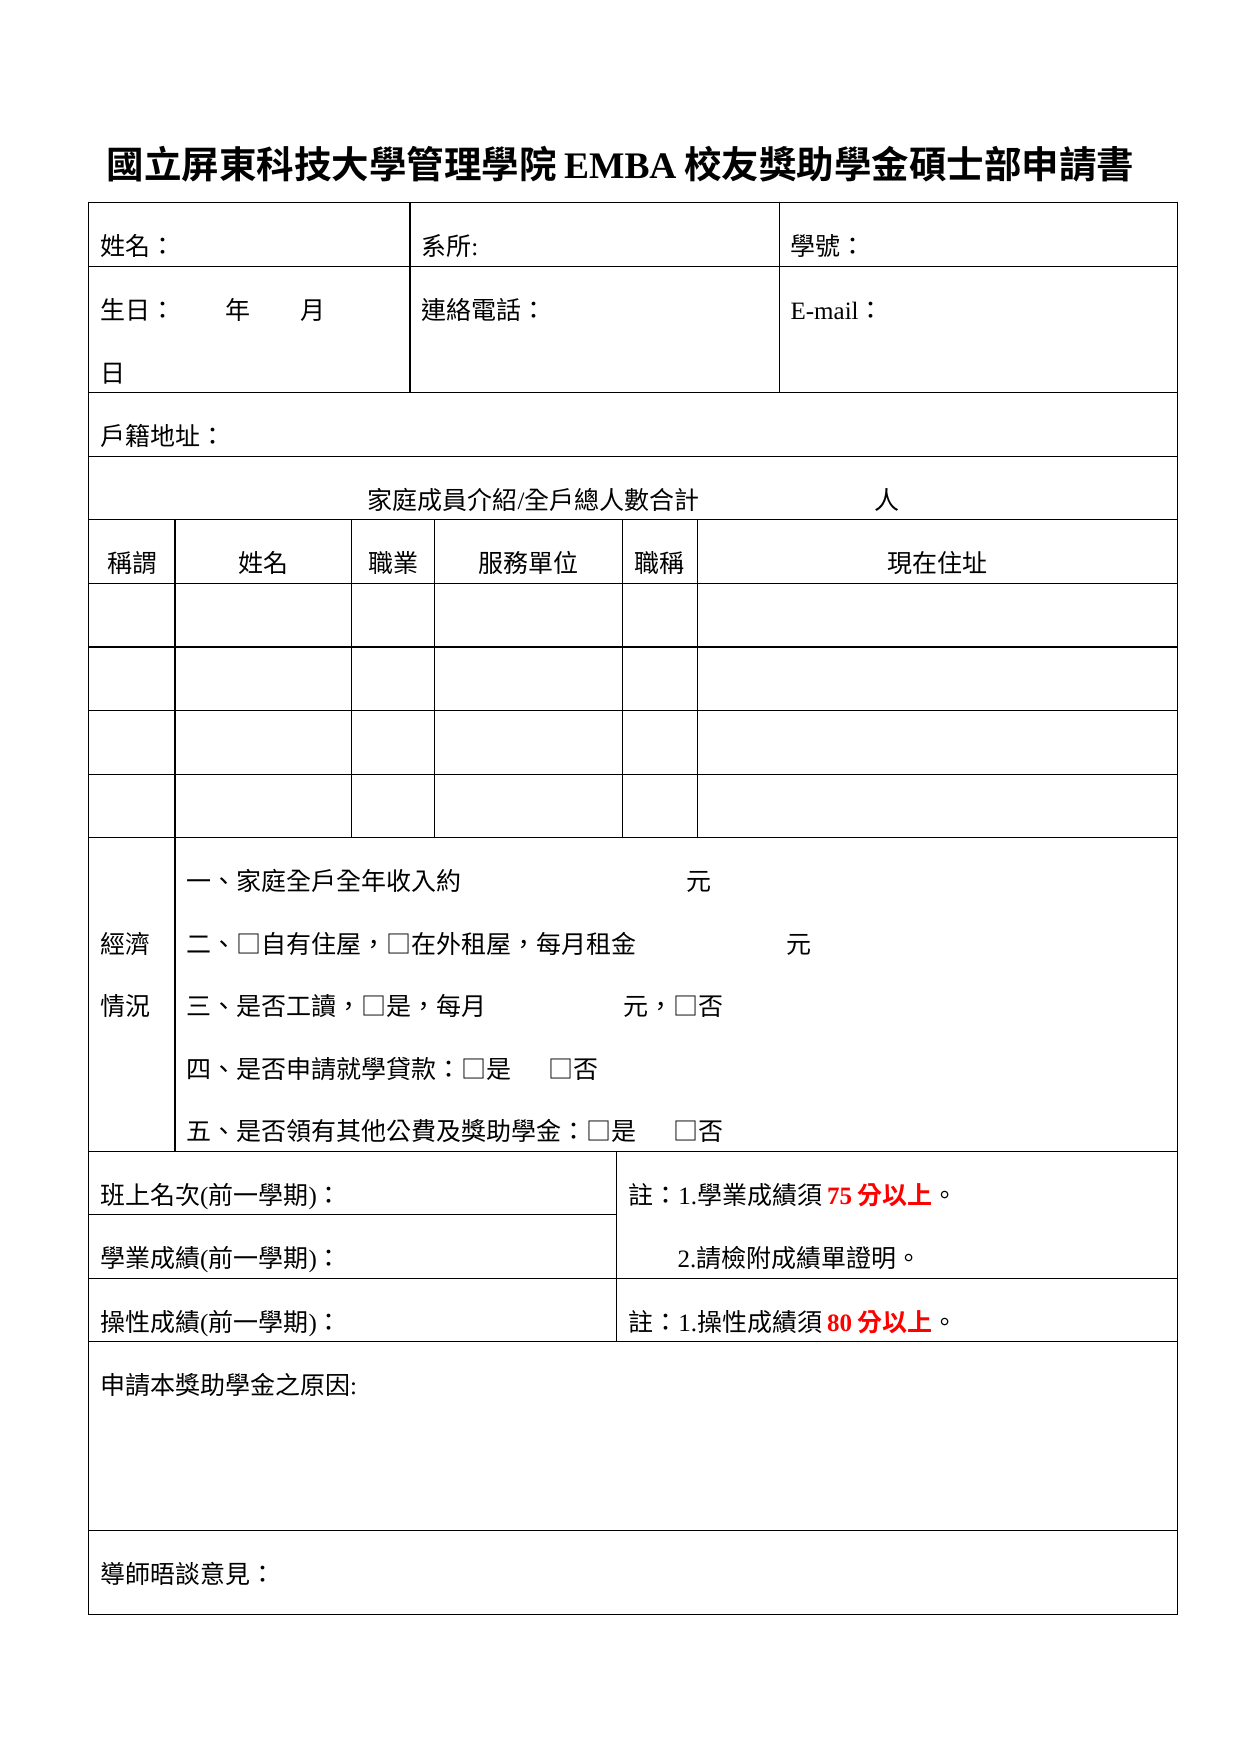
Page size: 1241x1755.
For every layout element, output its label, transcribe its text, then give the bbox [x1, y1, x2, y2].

table_cell [623, 711, 697, 773]
table_cell 現在住址 [698, 520, 1177, 583]
table_cell [698, 711, 1177, 773]
table_header 學號： [780, 203, 1177, 266]
table_cell 職稱 [623, 520, 697, 583]
table_cell [623, 584, 697, 646]
table_cell 連絡電話： [411, 267, 779, 392]
table_cell E-mail： [780, 267, 1177, 392]
table_cell 註：1.學業成績須75分以上。 2.請檢附成績單證明。 [617, 1152, 1177, 1278]
table_cell [176, 584, 351, 646]
table_cell [698, 775, 1177, 837]
table_cell 經濟情況 [89, 838, 174, 1151]
table_cell 學業成績(前一學期)： [89, 1215, 616, 1278]
table_header 系所: [411, 203, 779, 266]
table_cell [352, 775, 434, 837]
table_cell [89, 648, 174, 710]
table_cell [435, 711, 622, 773]
table_cell [623, 648, 697, 710]
table_cell [698, 584, 1177, 646]
table_cell [435, 584, 622, 646]
table_cell 稱謂 [89, 520, 174, 583]
table_cell [435, 775, 622, 837]
table_cell [352, 584, 434, 646]
table_cell 操性成績(前一學期)： [89, 1279, 616, 1341]
table_cell 一、家庭全戶全年收入約 元 二、□自有住屋，□在外租屋，每月租金 元 三、是否工讀，□是，每月 元，□否 四、是否申請就學貸款：□是 □否 五、是否領有其他公費及獎助學金：□是 □否 [176, 838, 1177, 1151]
table_cell 班上名次(前一學期)： [89, 1152, 616, 1214]
table_cell [89, 584, 174, 646]
table_cell 生日： 年 月 日 [89, 267, 409, 392]
table_cell [623, 775, 697, 837]
table_cell 註：1.操性成績須80分以上。 [617, 1279, 1177, 1341]
table_cell 導師晤談意見： [89, 1531, 1177, 1613]
table_cell [176, 775, 351, 837]
table_cell [352, 648, 434, 710]
table_cell [352, 711, 434, 773]
table_cell 戶籍地址： [89, 393, 1177, 456]
table_cell [176, 711, 351, 773]
table_cell [435, 648, 622, 710]
table_cell 職業 [352, 520, 434, 583]
table_cell 家庭成員介紹/全戶總人數合計 人 [89, 457, 1177, 519]
table_cell 服務單位 [435, 520, 622, 583]
table_cell [89, 711, 174, 773]
text 國立屏東科技大學管理學院EMBA校友獎助學金碩士部申請書 [89, 120, 1152, 183]
table_cell [698, 648, 1177, 710]
table_cell [176, 648, 351, 710]
table_cell 申請本獎助學金之原因: [89, 1342, 1177, 1530]
table_header 姓名： [89, 203, 409, 266]
table_cell 姓名 [176, 520, 351, 583]
table_cell [89, 775, 174, 837]
